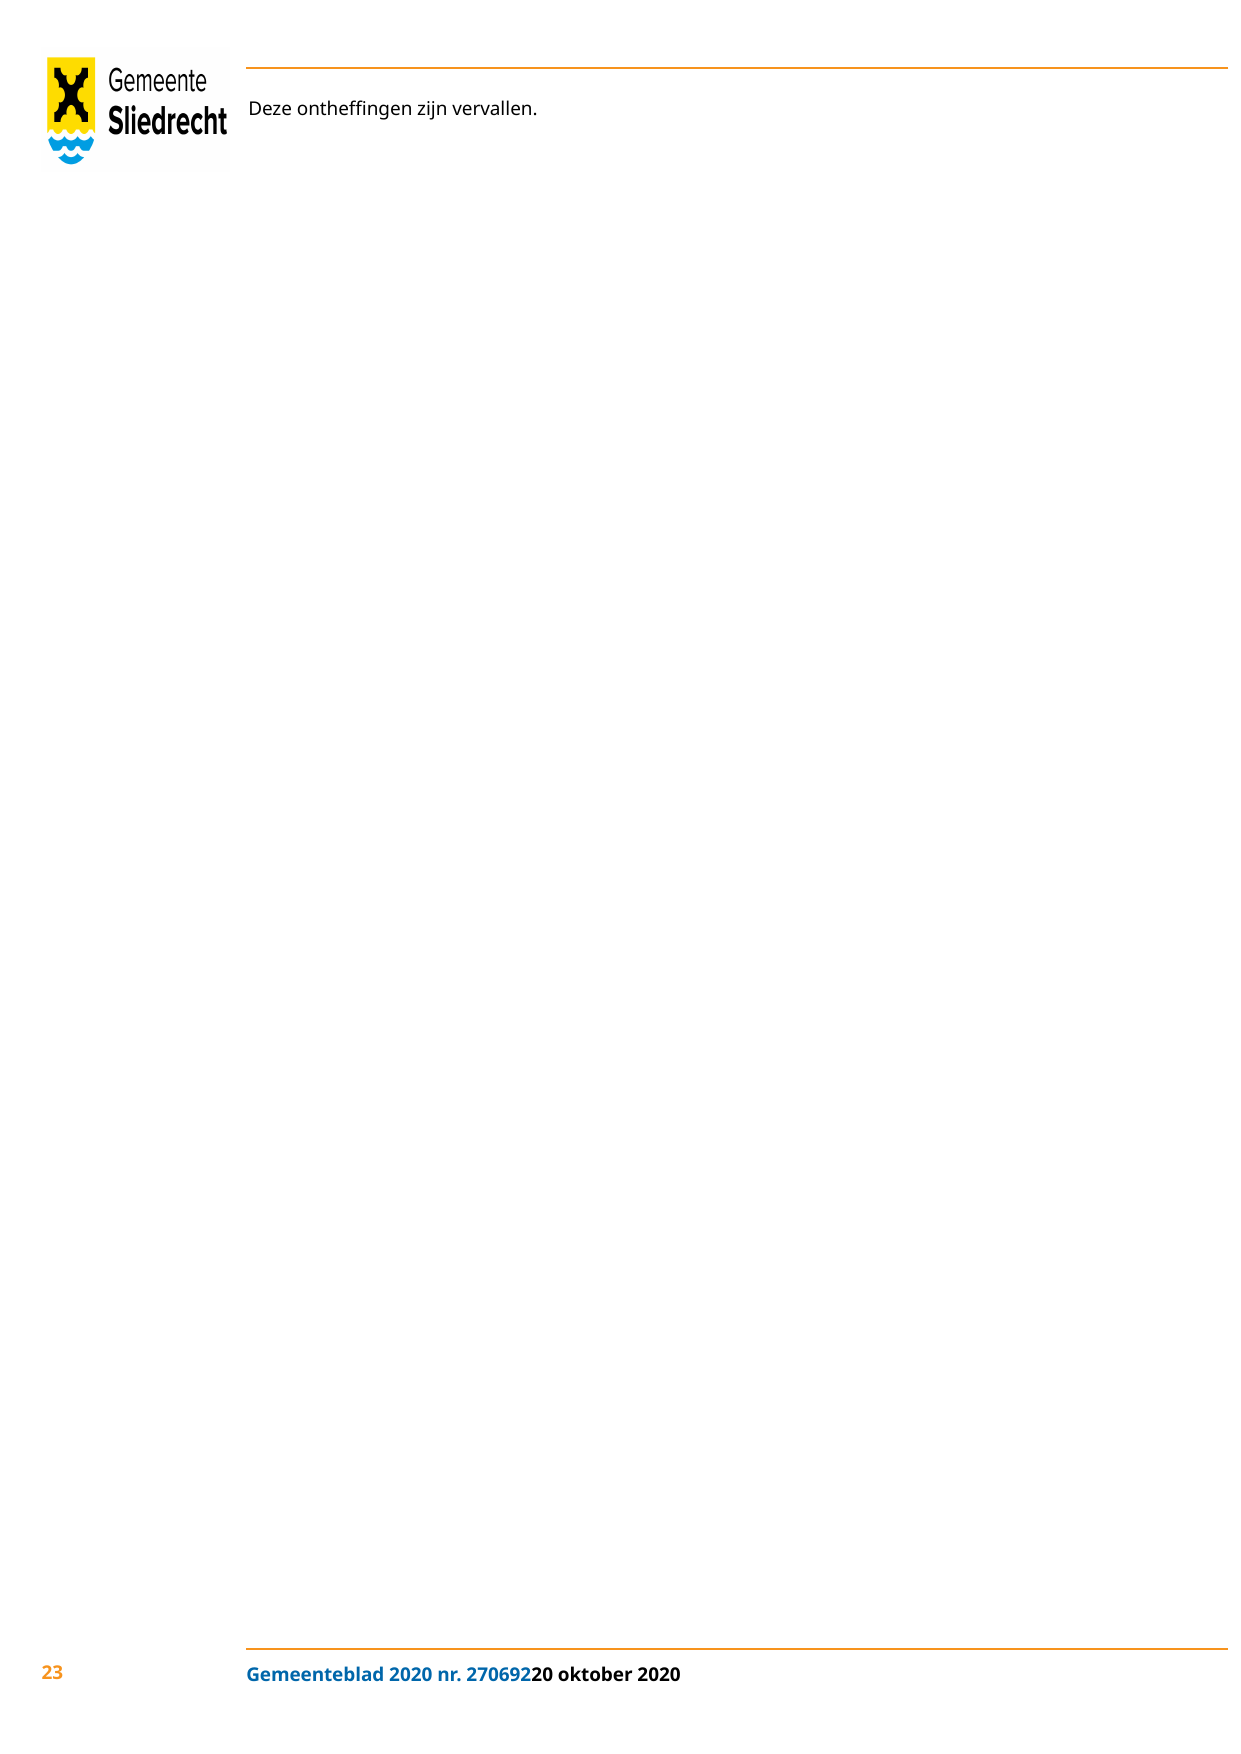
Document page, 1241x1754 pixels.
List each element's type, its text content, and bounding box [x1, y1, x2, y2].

text Deze ontheffingen zijn vervallen. [248, 95, 1152, 121]
picture [41, 47, 231, 172]
